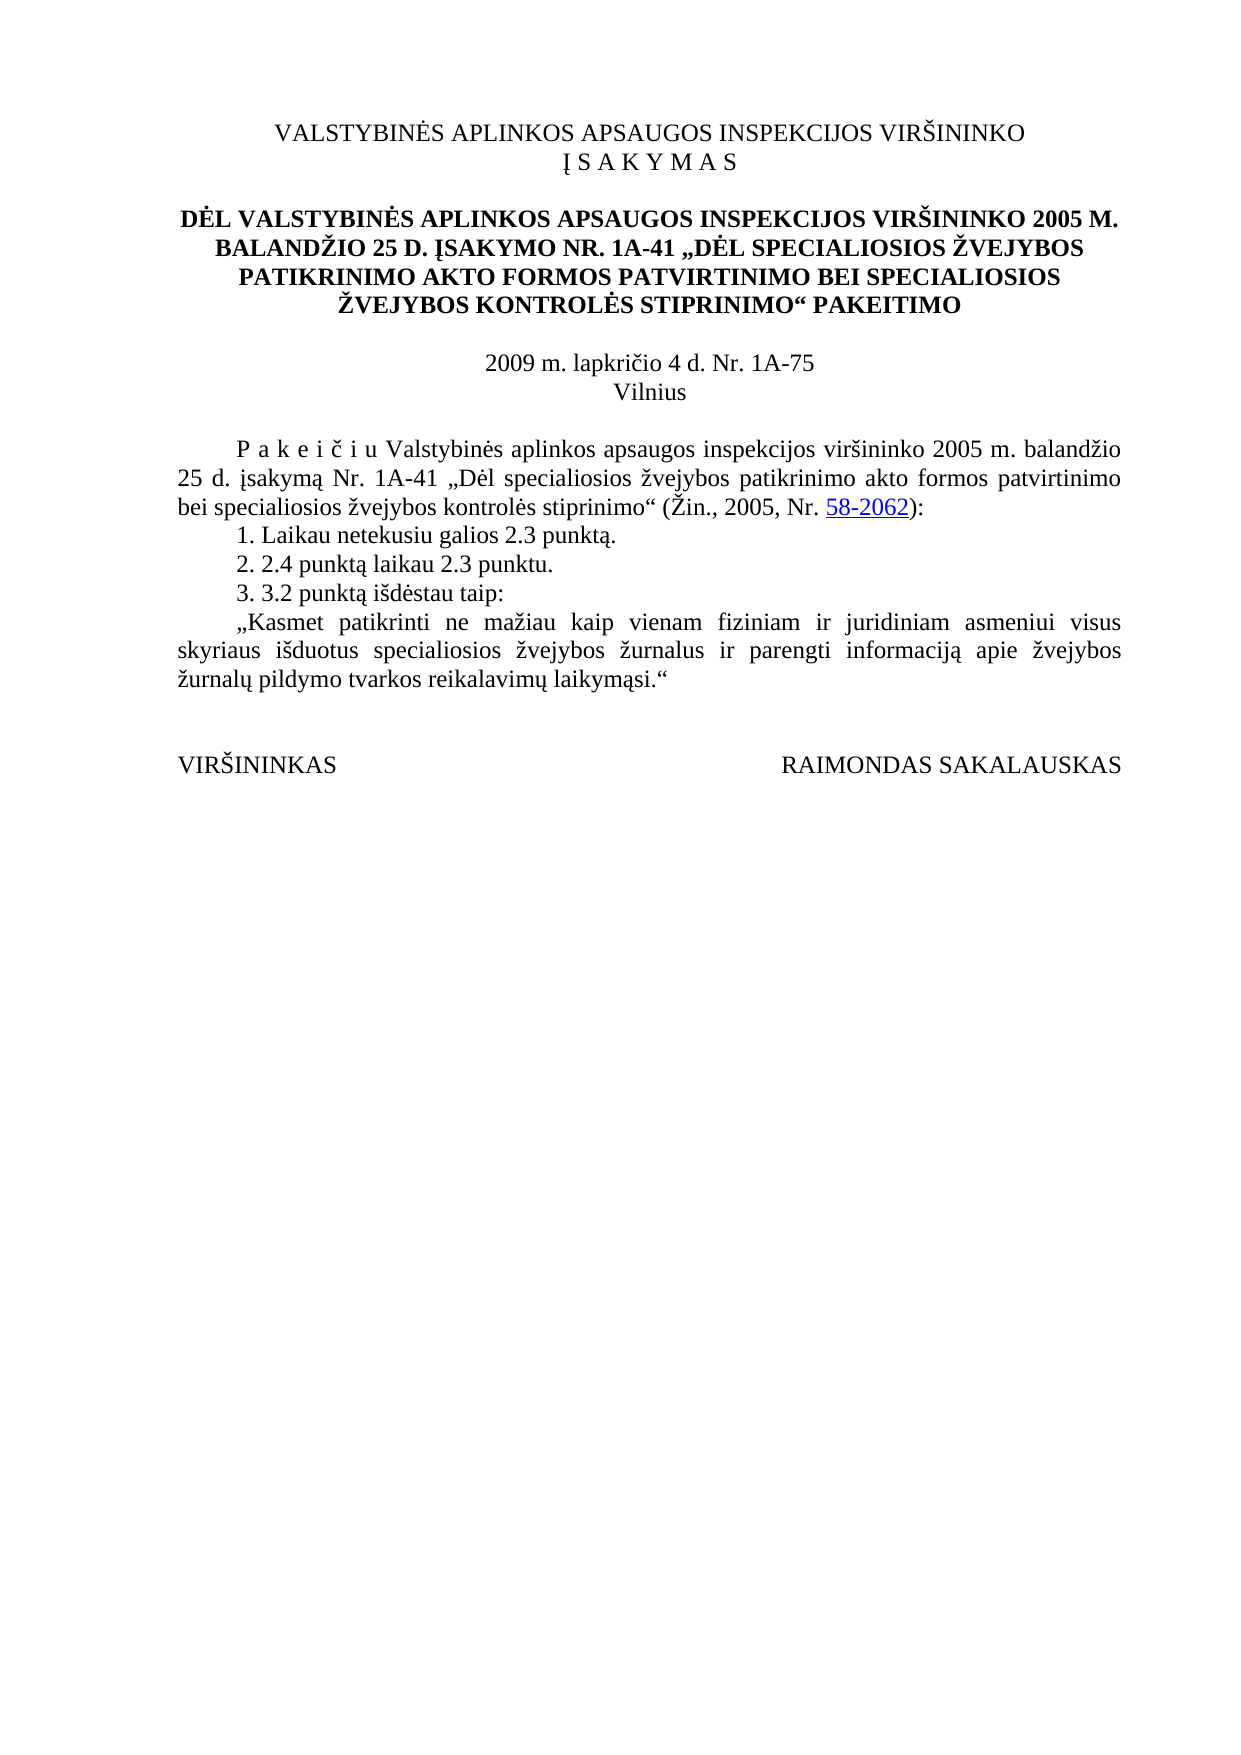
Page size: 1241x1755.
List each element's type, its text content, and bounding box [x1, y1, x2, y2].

text Viršininkas Raimondas Sakalauskas [177, 751, 1122, 779]
text 3. 3.2 punktą išdėstau taip: [177, 578, 1122, 607]
text 2009 m. lapkričio 4 d. Nr. 1A-75 [177, 348, 1122, 377]
text 2. 2.4 punktą laikau 2.3 punktu. [177, 549, 1122, 578]
text 1. Laikau netekusiu galios 2.3 punktą. [177, 521, 1122, 549]
text P a k e i č i u Valstybinės aplinkos apsaugos inspekcijos viršininko 2005 m. balandžio 25 d. įsakymą Nr. 1A-41 „Dėl specialiosios žvejybos patikrinimo akto formos patvirtinimo bei specialiosios žvejybos kontrolės stiprinimo“ (Žin., 2005, Nr. 58-2062): [177, 434, 1122, 521]
text VALSTYBINĖS APLINKOS APSAUGOS INSPEKCIJOS VIRŠININKO [177, 118, 1122, 147]
text „Kasmet patikrinti ne mažiau kaip vienam fiziniam ir juridiniam asmeniui visus skyriaus išduotus specialiosios žvejybos žurnalus ir parengti informaciją apie žvejybos žurnalų pildymo tvarkos reikalavimų laikymąsi.“ [177, 607, 1122, 693]
text Vilnius [177, 377, 1122, 406]
text DĖL VALSTYBINĖS APLINKOS APSAUGOS INSPEKCIJOS VIRŠININKO 2005 M. BALANDŽIO 25 D. ĮSAKYMO Nr. 1A-41 „DĖL SPECIALIOSIOS ŽVEJYBOS PATIKRINIMO AKTO FORMOS PATVIRTINIMO BEI SPECIALIOSIOS ŽVEJYBOS KONTROLĖS STIPRINIMO“ PAKEITIMO [177, 204, 1122, 319]
text Į S A K Y M A S [177, 147, 1122, 176]
